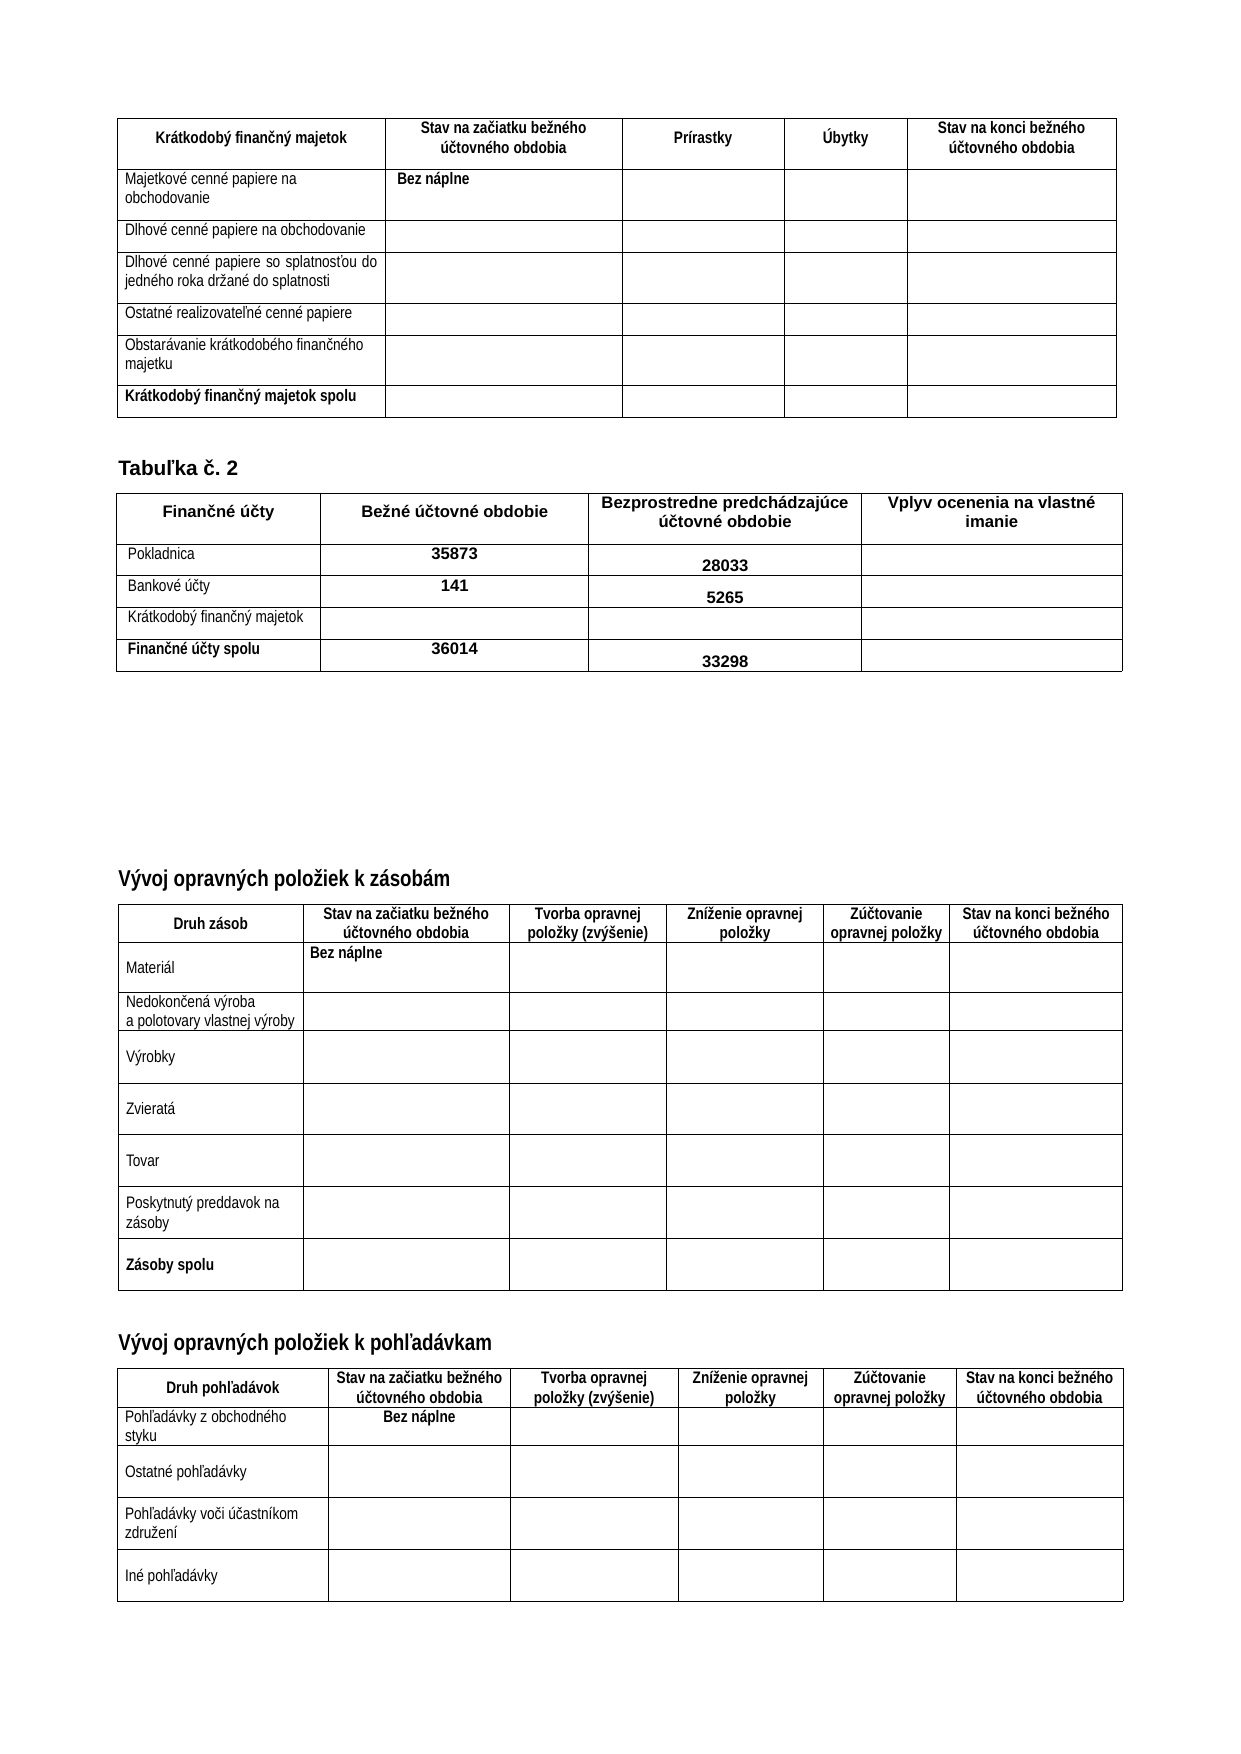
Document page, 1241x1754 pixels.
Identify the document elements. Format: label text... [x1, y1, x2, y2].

table_cell [510, 1187, 666, 1238]
table_cell [679, 1446, 823, 1497]
table_cell [329, 1550, 510, 1601]
table_cell Tovar [119, 1135, 303, 1186]
table_cell Bez náplne [304, 943, 509, 992]
table_cell [957, 1408, 1123, 1445]
table_cell [304, 993, 509, 1030]
table_cell Dlhové cenné papiere na obchodovanie [118, 221, 385, 252]
table_cell [824, 1084, 949, 1134]
table_cell [785, 304, 907, 334]
table_header Tvorba opravnej položky (zvýšenie) [510, 905, 666, 942]
table_header Úbytky [785, 119, 907, 169]
table_cell Krátkodobý finančný majetok spolu [118, 386, 385, 417]
table_cell [908, 336, 1116, 385]
table_header Finančné účty [117, 494, 320, 543]
text Tabuľka č. 2 [118, 456, 1122, 480]
table_cell [950, 1031, 1122, 1082]
table_cell Nedokončená výroba a polotovary vlastnej výroby [119, 993, 303, 1030]
table_cell Pohľadávky z obchodného styku [118, 1408, 328, 1445]
table_header Stav na začiatku bežného účtovného obdobia [304, 905, 509, 942]
table_cell [679, 1550, 823, 1601]
table_cell [785, 170, 907, 220]
table_cell [824, 943, 949, 992]
table_header Prírastky [623, 119, 784, 169]
table_cell [957, 1498, 1123, 1549]
table_cell [908, 304, 1116, 334]
table_cell [957, 1550, 1123, 1601]
table_header Stav na začiatku bežného účtovného obdobia [386, 119, 622, 169]
table_cell Pohľadávky voči účastníkom združení [118, 1498, 328, 1549]
table_cell [667, 943, 823, 992]
table_cell [386, 336, 622, 385]
table_cell [667, 1084, 823, 1134]
table_cell Majetkové cenné papiere na obchodovanie [118, 170, 385, 220]
table_cell [623, 304, 784, 334]
text Vývoj opravných položiek k zásobám [118, 865, 1122, 891]
table_cell [510, 1239, 666, 1290]
table_cell 36014 [321, 640, 588, 671]
table_cell [785, 386, 907, 417]
table_cell [667, 993, 823, 1030]
table_cell Materiál [119, 943, 303, 992]
table_cell [510, 1084, 666, 1134]
table_cell 5265 [589, 576, 861, 607]
table_cell [862, 640, 1122, 671]
table_cell Pokladnica [117, 545, 320, 575]
table_cell Zásoby spolu [119, 1239, 303, 1290]
table_header Druh pohľadávok [118, 1369, 328, 1407]
table_cell [329, 1498, 510, 1549]
table_cell [908, 386, 1116, 417]
table_cell [511, 1498, 678, 1549]
table_cell [908, 253, 1116, 303]
table_cell [824, 1135, 949, 1186]
table_cell [623, 386, 784, 417]
table_cell [862, 545, 1122, 575]
table_cell 35873 [321, 545, 588, 575]
table_cell 28033 [589, 545, 861, 575]
table_cell [510, 993, 666, 1030]
table_cell [623, 170, 784, 220]
table_header Stav na konci bežného účtovného obdobia [950, 905, 1122, 942]
table_header Zníženie opravnej položky [679, 1369, 823, 1407]
table_cell [824, 1187, 949, 1238]
table_cell Finančné účty spolu [117, 640, 320, 671]
table_cell [386, 304, 622, 334]
table_header Stav na konci bežného účtovného obdobia [908, 119, 1116, 169]
table_header Vplyv ocenenia na vlastné imanie [862, 494, 1122, 543]
table_cell [321, 608, 588, 639]
table_cell [510, 1135, 666, 1186]
table_cell [824, 993, 949, 1030]
table_header Bežné účtovné obdobie [321, 494, 588, 543]
table_cell [862, 576, 1122, 607]
table_cell Obstarávanie krátkodobého finančného majetku [118, 336, 385, 385]
table_cell [950, 943, 1122, 992]
table_cell [824, 1408, 956, 1445]
table_cell Bez náplne [329, 1408, 510, 1445]
table_cell [950, 1135, 1122, 1186]
table_header Zúčtovanie opravnej položky [824, 905, 949, 942]
table_cell [510, 943, 666, 992]
table_cell [511, 1408, 678, 1445]
table_cell [386, 386, 622, 417]
table_cell Ostatné pohľadávky [118, 1446, 328, 1497]
table_cell [785, 253, 907, 303]
table_cell [304, 1031, 509, 1082]
table_cell Výrobky [119, 1031, 303, 1082]
table_header Zúčtovanie opravnej položky [824, 1369, 956, 1407]
table_cell [589, 608, 861, 639]
table_cell [667, 1187, 823, 1238]
table_cell Poskytnutý preddavok na zásoby [119, 1187, 303, 1238]
table_cell Iné pohľadávky [118, 1550, 328, 1601]
table_cell [623, 336, 784, 385]
table_cell [679, 1408, 823, 1445]
table_header Krátkodobý finančný majetok [118, 119, 385, 169]
table_cell [824, 1239, 949, 1290]
table_header Stav na začiatku bežného účtovného obdobia [329, 1369, 510, 1407]
table_cell Dlhové cenné papiere so splatnosťou do jedného roka držané do splatnosti [118, 253, 385, 303]
table_cell [908, 170, 1116, 220]
table_cell [824, 1031, 949, 1082]
table_cell [908, 221, 1116, 252]
table_cell Bankové účty [117, 576, 320, 607]
table_cell [304, 1135, 509, 1186]
table_cell Bez náplne [386, 170, 622, 220]
table_cell [510, 1031, 666, 1082]
table_cell Ostatné realizovateľné cenné papiere [118, 304, 385, 334]
table_cell [950, 1187, 1122, 1238]
table_cell [623, 221, 784, 252]
table_cell [785, 336, 907, 385]
table_cell [623, 253, 784, 303]
table_cell Krátkodobý finančný majetok [117, 608, 320, 639]
table_cell 33298 [589, 640, 861, 671]
table_cell [667, 1135, 823, 1186]
table_cell [824, 1550, 956, 1601]
table_cell [824, 1446, 956, 1497]
table_cell [950, 1239, 1122, 1290]
table_header Druh zásob [119, 905, 303, 942]
table_cell [862, 608, 1122, 639]
table_cell [957, 1446, 1123, 1497]
table_cell [785, 221, 907, 252]
table_cell [667, 1031, 823, 1082]
table_cell [304, 1084, 509, 1134]
table_cell [511, 1446, 678, 1497]
table_cell [667, 1239, 823, 1290]
table_cell [679, 1498, 823, 1549]
table_cell [304, 1187, 509, 1238]
table_cell [386, 221, 622, 252]
table_header Zníženie opravnej položky [667, 905, 823, 942]
table_header Bezprostredne predchádzajúce účtovné obdobie [589, 494, 861, 543]
table_cell [824, 1498, 956, 1549]
table_cell [950, 993, 1122, 1030]
table_cell [304, 1239, 509, 1290]
table_cell 141 [321, 576, 588, 607]
table_cell Zvieratá [119, 1084, 303, 1134]
table_cell [386, 253, 622, 303]
table_cell [329, 1446, 510, 1497]
text Vývoj opravných položiek k pohľadávkam [118, 1329, 1122, 1356]
table_cell [950, 1084, 1122, 1134]
table_header Stav na konci bežného účtovného obdobia [957, 1369, 1123, 1407]
table_cell [511, 1550, 678, 1601]
table_header Tvorba opravnej položky (zvýšenie) [511, 1369, 678, 1407]
